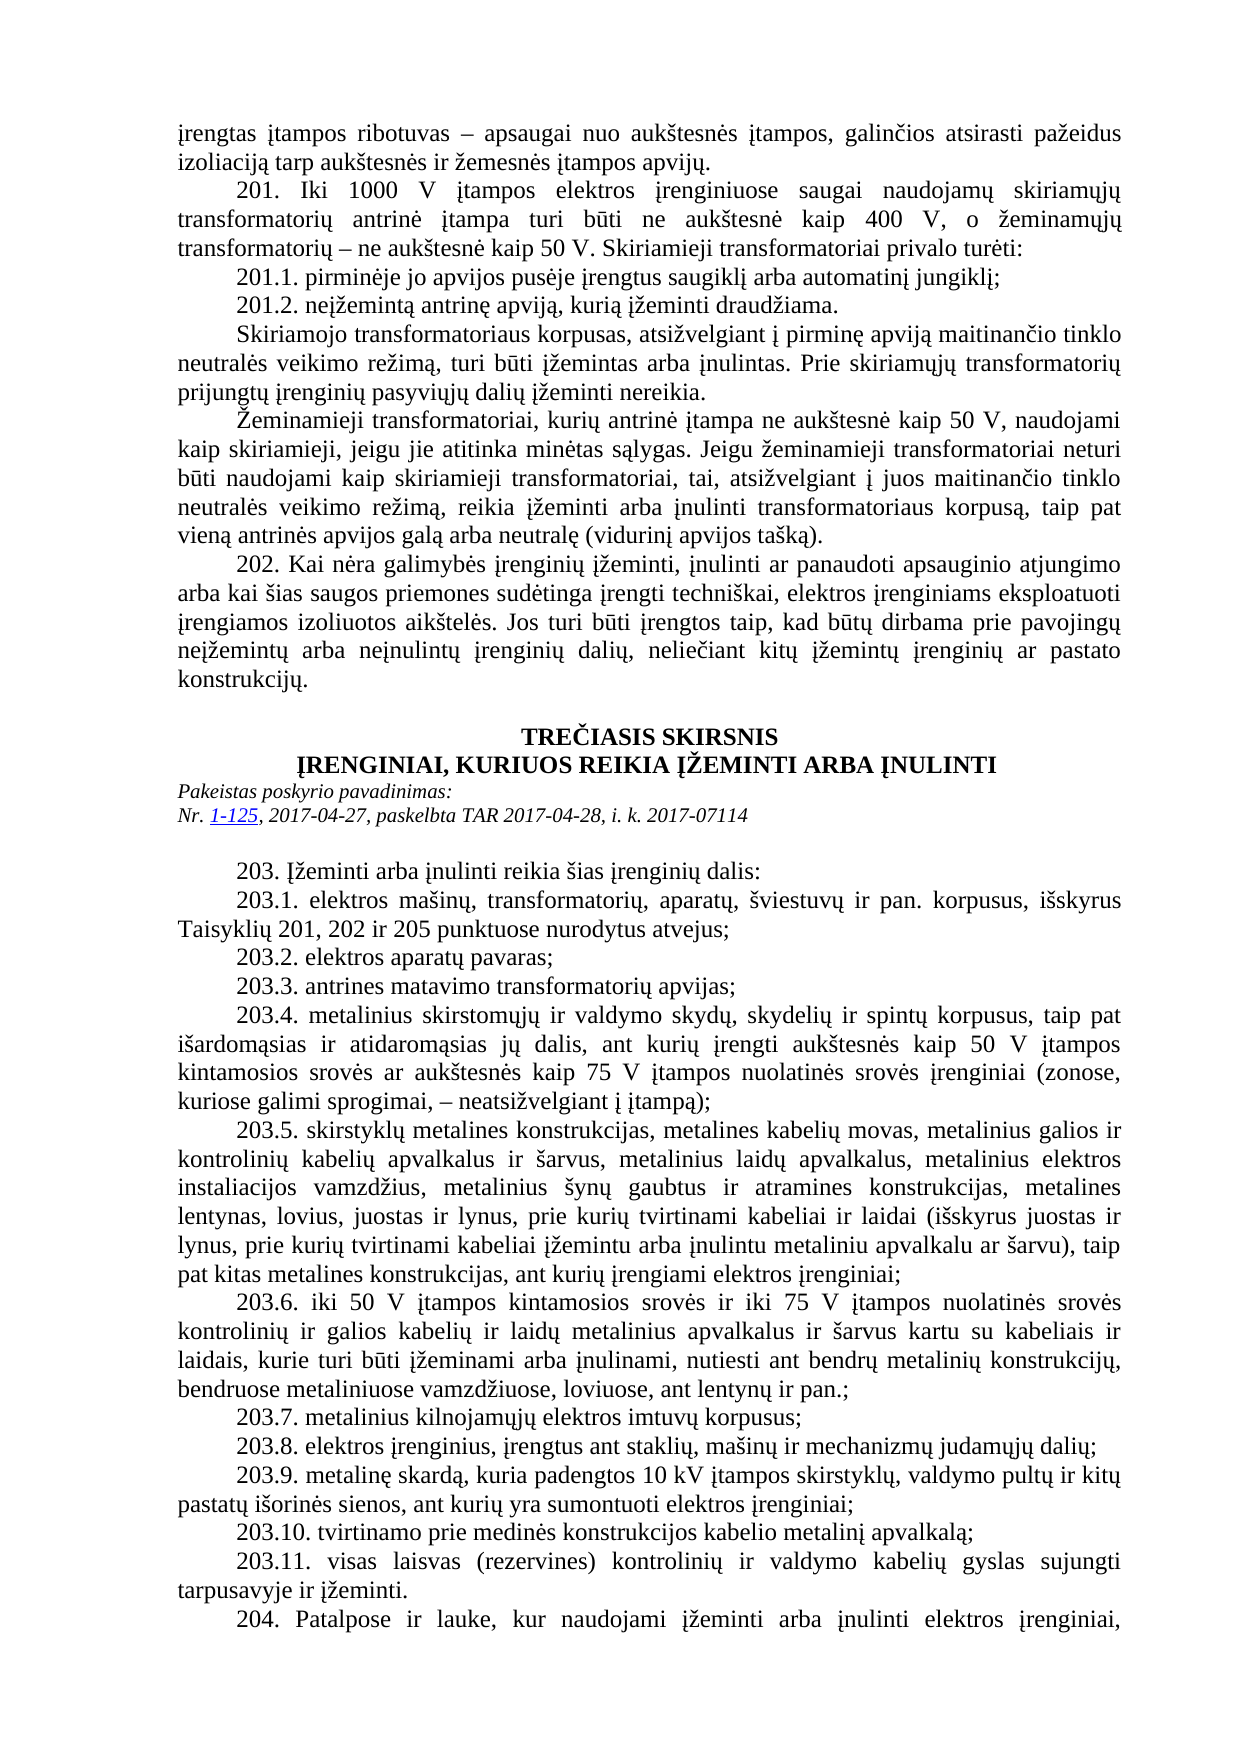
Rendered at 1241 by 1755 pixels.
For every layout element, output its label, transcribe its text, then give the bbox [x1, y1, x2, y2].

text 203. Įžeminti arba įnulinti reikia šias įrenginių dalis: [177, 856, 1122, 885]
text 201. Iki 1000 V įtampos elektros įrenginiuose saugai naudojamų skiriamųjų transformatorių antrinė įtampa turi būti ne aukštesnė kaip 400 V, o žeminamųjų transformatorių – ne aukštesnė kaip 50 V. Skiriamieji transformatoriai privalo turėti: [177, 176, 1122, 262]
text Pakeistas poskyrio pavadinimas: [177, 779, 1122, 803]
text 203.7. metalinius kilnojamųjų elektros imtuvų korpusus; [177, 1402, 1122, 1431]
text 203.2. elektros aparatų pavaras; [177, 942, 1122, 971]
text Nr. 1-125, 2017-04-27, paskelbta TAR 2017-04-28, i. k. 2017-07114 [177, 803, 1122, 827]
text 203.8. elektros įrenginius, įrengtus ant staklių, mašinų ir mechanizmų judamųjų dalių; [177, 1431, 1122, 1460]
text Žeminamieji transformatoriai, kurių antrinė įtampa ne aukštesnė kaip 50 V, naudojami kaip skiriamieji, jeigu jie atitinka minėtas sąlygas. Jeigu žeminamieji transformatoriai neturi būti naudojami kaip skiriamieji transformatoriai, tai, atsižvelgiant į juos maitinančio tinklo neutralės veikimo režimą, reikia įžeminti arba įnulinti transformatoriaus korpusą, taip pat vieną antrinės apvijos galą arba neutralę (vidurinį apvijos tašką). [177, 406, 1122, 549]
text 203.5. skirstyklų metalines konstrukcijas, metalines kabelių movas, metalinius galios ir kontrolinių kabelių apvalkalus ir šarvus, metalinius laidų apvalkalus, metalinius elektros instaliacijos vamzdžius, metalinius šynų gaubtus ir atramines konstrukcijas, metalines lentynas, lovius, juostas ir lynus, prie kurių tvirtinami kabeliai ir laidai (išskyrus juostas ir lynus, prie kurių tvirtinami kabeliai įžemintu arba įnulintu metaliniu apvalkalu ar šarvu), taip pat kitas metalines konstrukcijas, ant kurių įrengiami elektros įrenginiai; [177, 1115, 1122, 1287]
text 202. Kai nėra galimybės įrenginių įžeminti, įnulinti ar panaudoti apsauginio atjungimo arba kai šias saugos priemones sudėtinga įrengti techniškai, elektros įrenginiams eksploatuoti įrengiamos izoliuotos aikštelės. Jos turi būti įrengtos taip, kad būtų dirbama prie pavojingų neįžemintų arba neįnulintų įrenginių dalių, neliečiant kitų įžemintų įrenginių ar pastato konstrukcijų. [177, 549, 1122, 693]
text 203.4. metalinius skirstomųjų ir valdymo skydų, skydelių ir spintų korpusus, taip pat išardomąsias ir atidaromąsias jų dalis, ant kurių įrengti aukštesnės kaip 50 V įtampos kintamosios srovės ar aukštesnės kaip 75 V įtampos nuolatinės srovės įrenginiai (zonose, kuriose galimi sprogimai, – neatsižvelgiant į įtampą); [177, 1000, 1122, 1115]
text 203.6. iki 50 V įtampos kintamosios srovės ir iki 75 V įtampos nuolatinės srovės kontrolinių ir galios kabelių ir laidų metalinius apvalkalus ir šarvus kartu su kabeliais ir laidais, kurie turi būti įžeminami arba įnulinami, nutiesti ant bendrų metalinių konstrukcijų, bendruose metaliniuose vamzdžiuose, loviuose, ant lentynų ir pan.; [177, 1287, 1122, 1402]
text 203.3. antrines matavimo transformatorių apvijas; [177, 971, 1122, 1000]
text 203.9. metalinę skardą, kuria padengtos 10 kV įtampos skirstyklų, valdymo pultų ir kitų pastatų išorinės sienos, ant kurių yra sumontuoti elektros įrenginiai; [177, 1460, 1122, 1517]
text įrengtas įtampos ribotuvas – apsaugai nuo aukštesnės įtampos, galinčios atsirasti pažeidus izoliaciją tarp aukštesnės ir žemesnės įtampos apvijų. [177, 118, 1122, 176]
text 203.1. elektros mašinų, transformatorių, aparatų, šviestuvų ir pan. korpusus, išskyrus Taisyklių 201, 202 ir 205 punktuose nurodytus atvejus; [177, 885, 1122, 942]
text 203.10. tvirtinamo prie medinės konstrukcijos kabelio metalinį apvalkalą; [177, 1517, 1122, 1546]
text Skiriamojo transformatoriaus korpusas, atsižvelgiant į pirminę apviją maitinančio tinklo neutralės veikimo režimą, turi būti įžemintas arba įnulintas. Prie skiriamųjų transformatorių prijungtų įrenginių pasyviųjų dalių įžeminti nereikia. [177, 319, 1122, 406]
text 201.1. pirminėje jo apvijos pusėje įrengtus saugiklį arba automatinį jungiklį; [177, 262, 1122, 291]
text 204. Patalpose ir lauke, kur naudojami įžeminti arba įnulinti elektros įrenginiai, [177, 1604, 1122, 1632]
text ĮRENGINIAI, KURIUOS REIKIA ĮŽEMINTI ARBA ĮNULINTI [177, 751, 1122, 779]
text TREČIASIS SKIRSNIS [177, 722, 1122, 751]
text 201.2. neįžemintą antrinę apviją, kurią įžeminti draudžiama. [177, 291, 1122, 319]
text 203.11. visas laisvas (rezervines) kontrolinių ir valdymo kabelių gyslas sujungti tarpusavyje ir įžeminti. [177, 1546, 1122, 1604]
